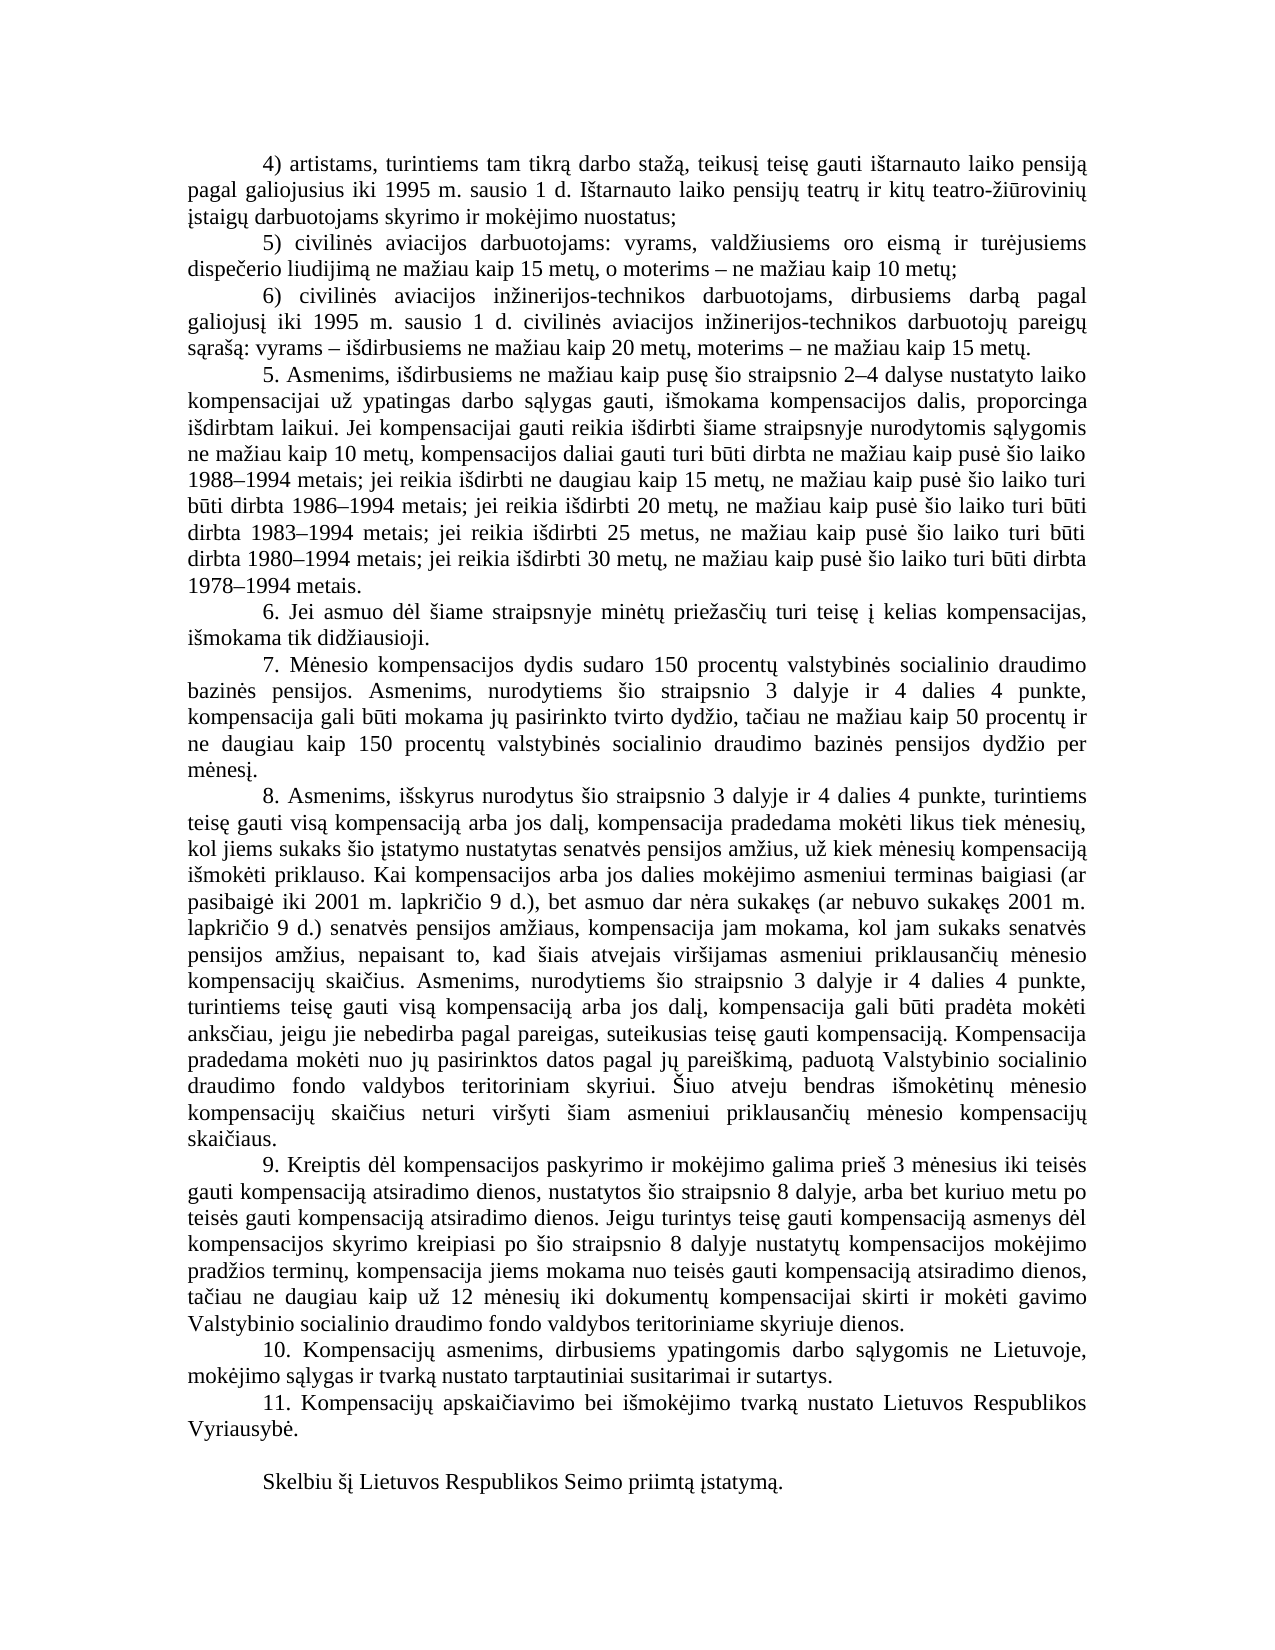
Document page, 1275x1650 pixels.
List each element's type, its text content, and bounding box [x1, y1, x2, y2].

text 9. Kreiptis dėl kompensacijos paskyrimo ir mokėjimo galima prieš 3 mėnesius iki teisės gauti kompensaciją atsiradimo dienos, nustatytos šio straipsnio 8 dalyje, arba bet kuriuo metu po teisės gauti kompensaciją atsiradimo dienos. Jeigu turintys teisę gauti kompensaciją asmenys dėl kompensacijos skyrimo kreipiasi po šio straipsnio 8 dalyje nustatytų kompensacijos mokėjimo pradžios terminų, kompensacija jiems mokama nuo teisės gauti kompensaciją atsiradimo dienos, tačiau ne daugiau kaip už 12 mėnesių iki dokumentų kompensacijai skirti ir mokėti gavimo Valstybinio socialinio draudimo fondo valdybos teritoriniame skyriuje dienos. [187, 1151, 1088, 1336]
text 5. Asmenims, išdirbusiems ne mažiau kaip pusę šio straipsnio 2–4 dalyse nustatyto laiko kompensacijai už ypatingas darbo sąlygas gauti, išmokama kompensacijos dalis, proporcinga išdirbtam laikui. Jei kompensacijai gauti reikia išdirbti šiame straipsnyje nurodytomis sąlygomis ne mažiau kaip 10 metų, kompensacijos daliai gauti turi būti dirbta ne mažiau kaip pusė šio laiko 1988–1994 metais; jei reikia išdirbti ne daugiau kaip 15 metų, ne mažiau kaip pusė šio laiko turi būti dirbta 1986–1994 metais; jei reikia išdirbti 20 metų, ne mažiau kaip pusė šio laiko turi būti dirbta 1983–1994 metais; jei reikia išdirbti 25 metus, ne mažiau kaip pusė šio laiko turi būti dirbta 1980–1994 metais; jei reikia išdirbti 30 metų, ne mažiau kaip pusė šio laiko turi būti dirbta 1978–1994 metais. [187, 361, 1088, 598]
text 8. Asmenims, išskyrus nurodytus šio straipsnio 3 dalyje ir 4 dalies 4 punkte, turintiems teisę gauti visą kompensaciją arba jos dalį, kompensacija pradedama mokėti likus tiek mėnesių, kol jiems sukaks šio įstatymo nustatytas senatvės pensijos amžius, už kiek mėnesių kompensaciją išmokėti priklauso. Kai kompensacijos arba jos dalies mokėjimo asmeniui terminas baigiasi (ar pasibaigė iki 2001 m. lapkričio 9 d.), bet asmuo dar nėra sukakęs (ar nebuvo sukakęs 2001 m. lapkričio 9 d.) senatvės pensijos amžiaus, kompensacija jam mokama, kol jam sukaks senatvės pensijos amžius, nepaisant to, kad šiais atvejais viršijamas asmeniui priklausančių mėnesio kompensacijų skaičius. Asmenims, nurodytiems šio straipsnio 3 dalyje ir 4 dalies 4 punkte, turintiems teisę gauti visą kompensaciją arba jos dalį, kompensacija gali būti pradėta mokėti anksčiau, jeigu jie nebedirba pagal pareigas, suteikusias teisę gauti kompensaciją. Kompensacija pradedama mokėti nuo jų pasirinktos datos pagal jų pareiškimą, paduotą Valstybinio socialinio draudimo fondo valdybos teritoriniam skyriui. Šiuo atveju bendras išmokėtinų mėnesio kompensacijų skaičius neturi viršyti šiam asmeniui priklausančių mėnesio kompensacijų skaičiaus. [187, 782, 1088, 1151]
text Skelbiu šį Lietuvos Respublikos Seimo priimtą įstatymą. [187, 1468, 1088, 1494]
text 5) civilinės aviacijos darbuotojams: vyrams, valdžiusiems oro eismą ir turėjusiems dispečerio liudijimą ne mažiau kaip 15 metų, o moterims – ne mažiau kaip 10 metų; [187, 229, 1088, 282]
text 11. Kompensacijų apskaičiavimo bei išmokėjimo tvarką nustato Lietuvos Respublikos Vyriausybė. [187, 1389, 1088, 1441]
text 4) artistams, turintiems tam tikrą darbo stažą, teikusį teisę gauti ištarnauto laiko pensiją pagal galiojusius iki 1995 m. sausio 1 d. Ištarnauto laiko pensijų teatrų ir kitų teatro-žiūrovinių įstaigų darbuotojams skyrimo ir mokėjimo nuostatus; [187, 150, 1088, 229]
text 6. Jei asmuo dėl šiame straipsnyje minėtų priežasčių turi teisę į kelias kompensacijas, išmokama tik didžiausioji. [187, 598, 1088, 651]
text 7. Mėnesio kompensacijos dydis sudaro 150 procentų valstybinės socialinio draudimo bazinės pensijos. Asmenims, nurodytiems šio straipsnio 3 dalyje ir 4 dalies 4 punkte, kompensacija gali būti mokama jų pasirinkto tvirto dydžio, tačiau ne mažiau kaip 50 procentų ir ne daugiau kaip 150 procentų valstybinės socialinio draudimo bazinės pensijos dydžio per mėnesį. [187, 651, 1088, 782]
text 10. Kompensacijų asmenims, dirbusiems ypatingomis darbo sąlygomis ne Lietuvoje, mokėjimo sąlygas ir tvarką nustato tarptautiniai susitarimai ir sutartys. [187, 1336, 1088, 1389]
text 6) civilinės aviacijos inžinerijos-technikos darbuotojams, dirbusiems darbą pagal galiojusį iki 1995 m. sausio 1 d. civilinės aviacijos inžinerijos-technikos darbuotojų pareigų sąrašą: vyrams – išdirbusiems ne mažiau kaip 20 metų, moterims – ne mažiau kaip 15 metų. [187, 282, 1088, 361]
